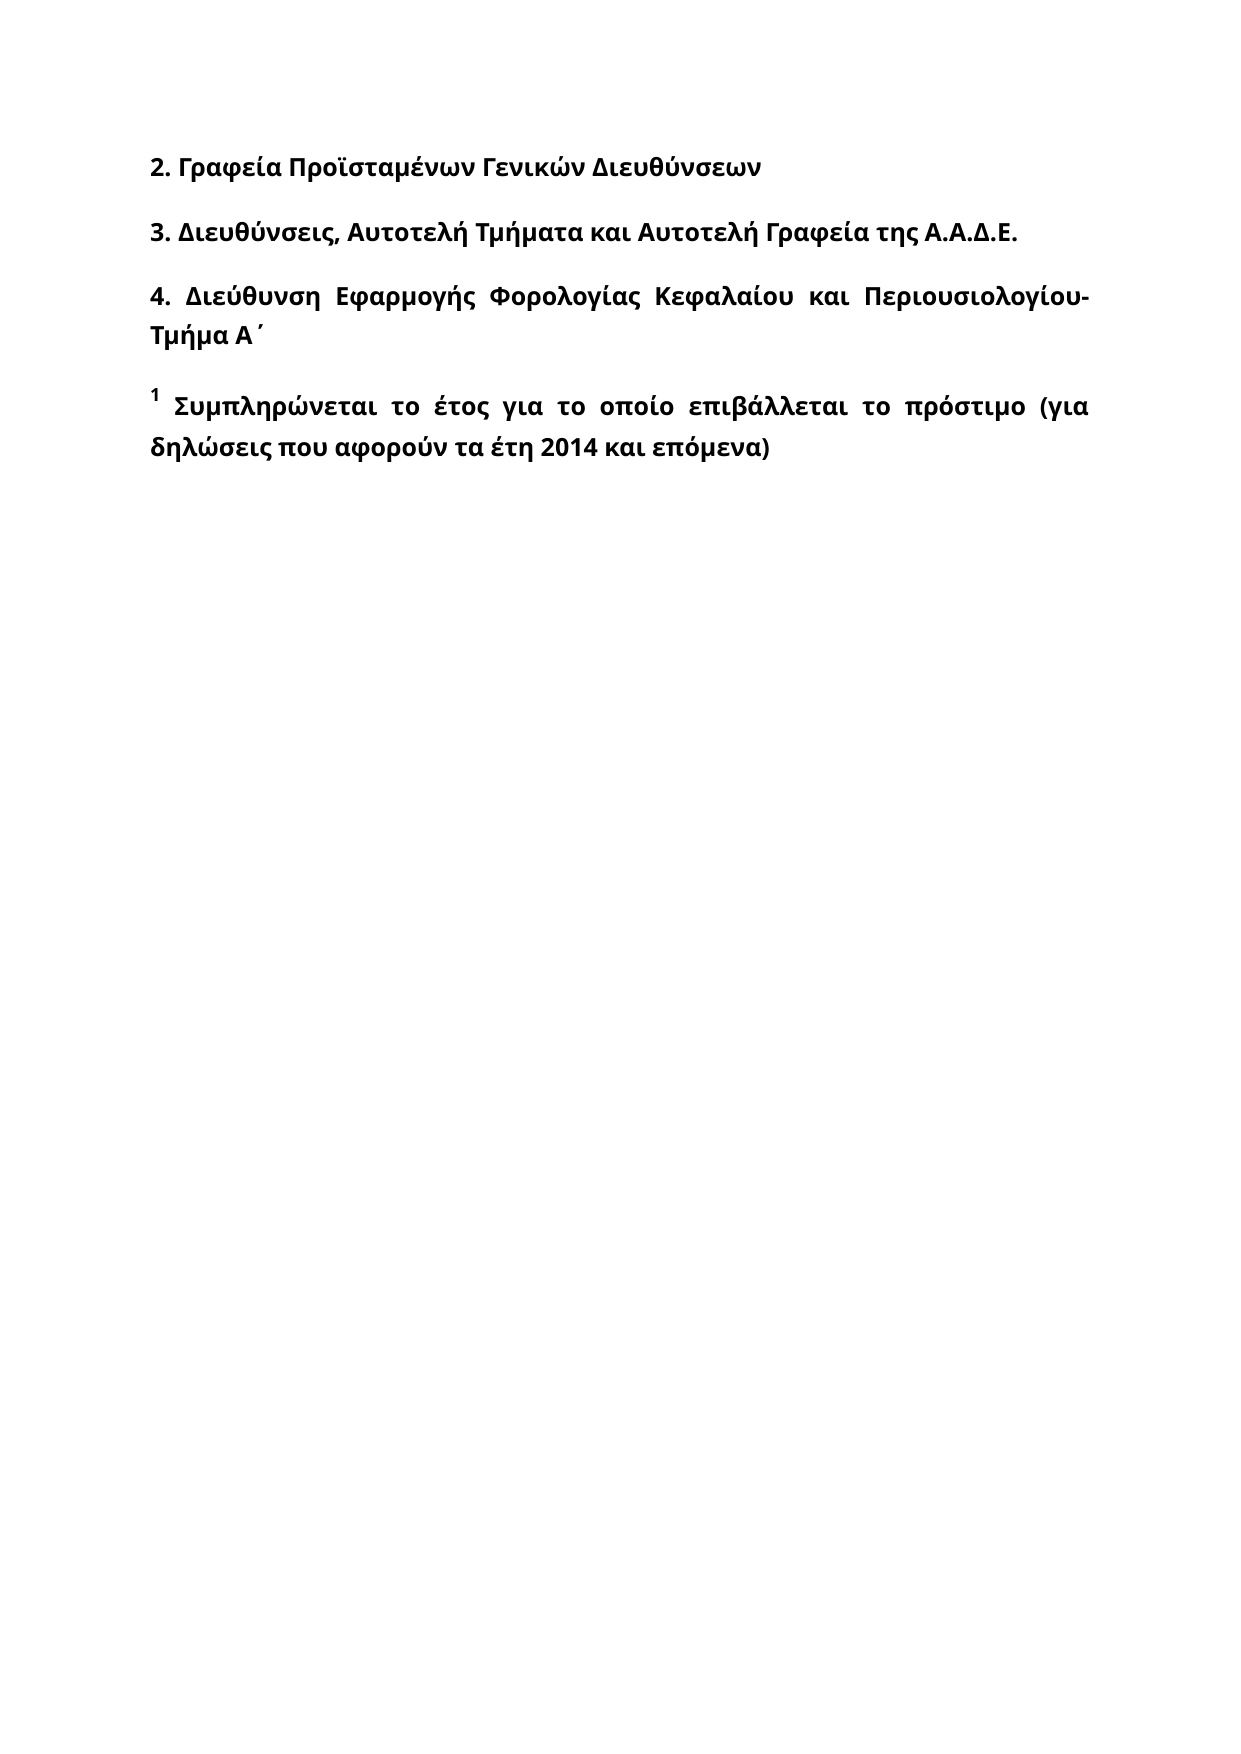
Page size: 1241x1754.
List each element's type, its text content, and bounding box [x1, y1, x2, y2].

text 1 Συμπληρώνεται το έτος για το οποίο επιβάλλεται το πρόστιμο (για δηλώσεις που αφορούν τα έτη 2014 και επόμενα) [150, 382, 1090, 463]
text 3. Διευθύνσεις, Αυτοτελή Τμήματα και Αυτοτελή Γραφεία της Α.Α.Δ.Ε. [150, 214, 1090, 248]
text 4. Διεύθυνση Εφαρμογής Φορολογίας Κεφαλαίου και Περιουσιολογίου-Τμήμα Α΄ [150, 278, 1090, 352]
text 2. Γραφεία Προϊσταμένων Γενικών Διευθύνσεων [150, 150, 1090, 184]
